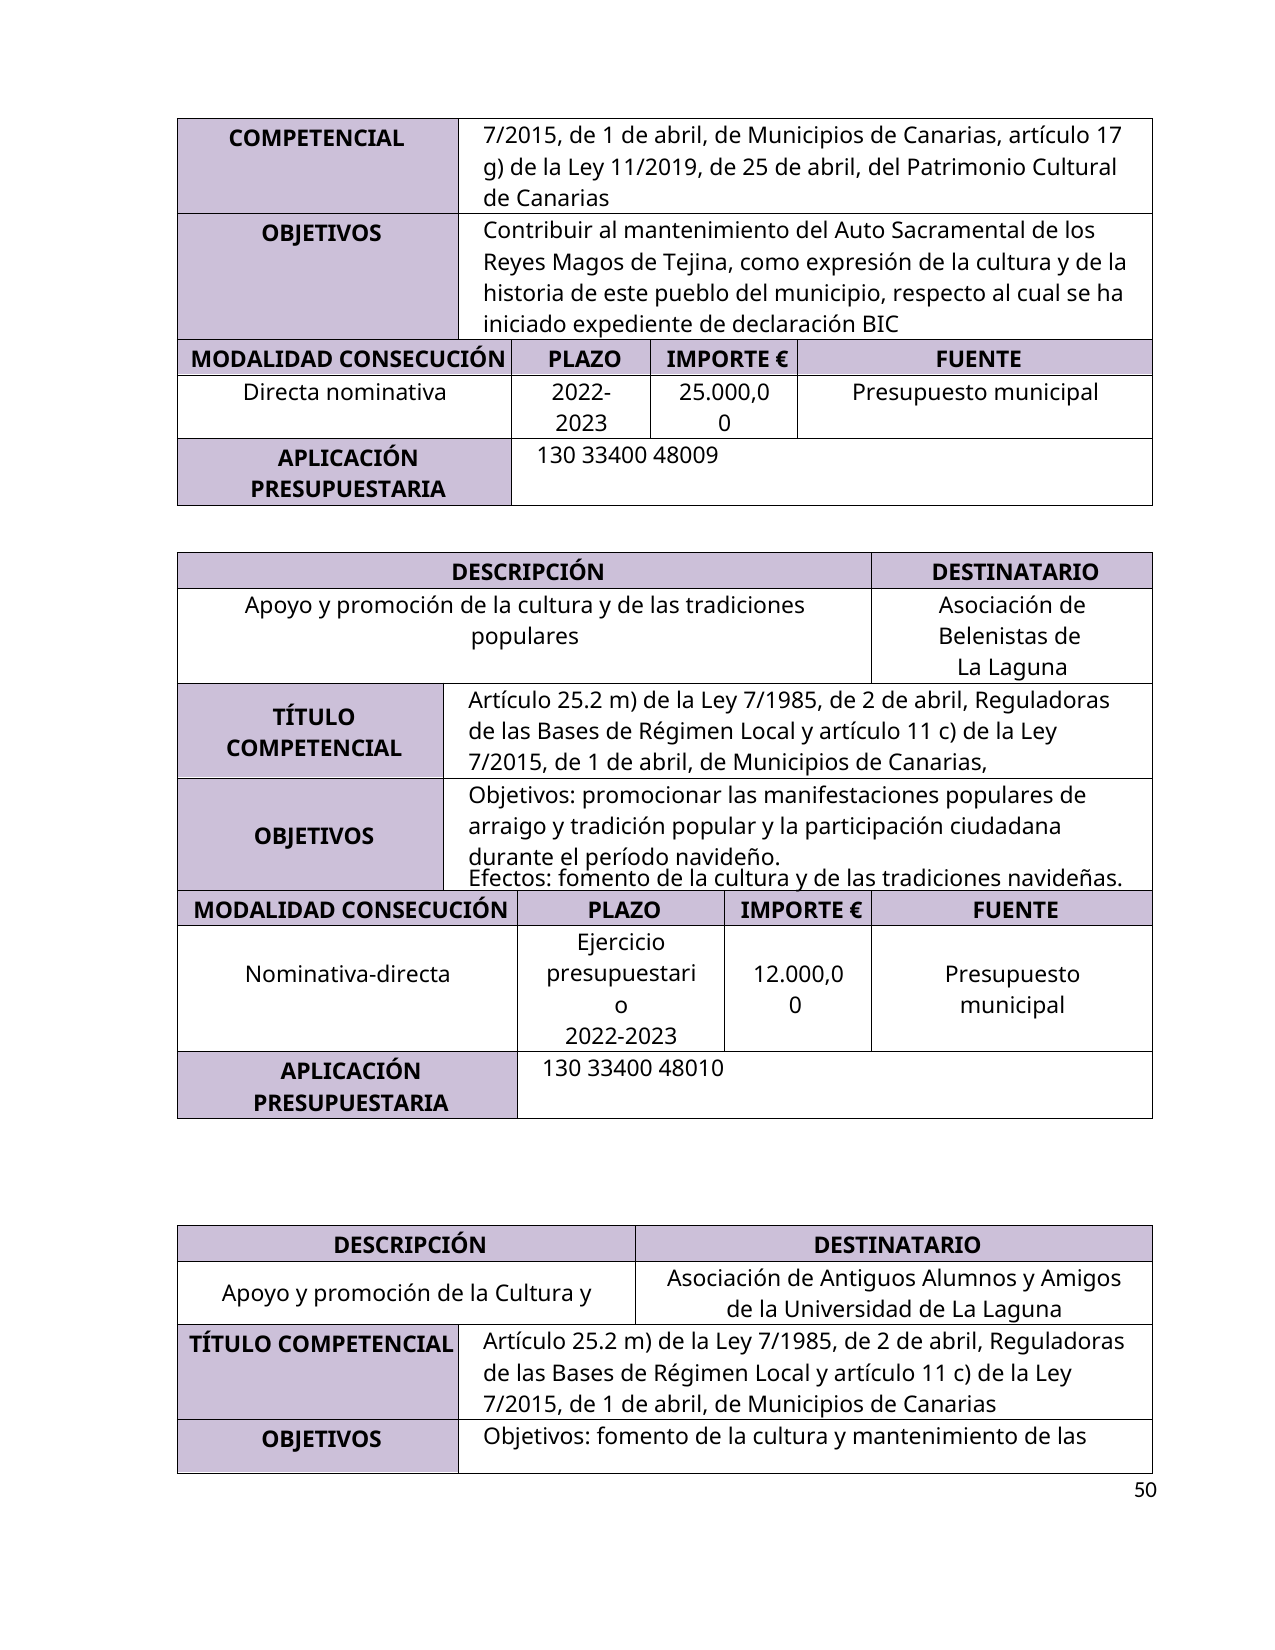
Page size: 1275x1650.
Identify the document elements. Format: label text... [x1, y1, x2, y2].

table_header DESCRIPCIÓN [178, 1226, 635, 1261]
table_cell OBJETIVOS [178, 1420, 458, 1472]
table_cell IMPORTE € [725, 891, 871, 925]
table_cell 25.000,00 [651, 376, 797, 438]
table_cell Artículo 25.2 m) de la Ley 7/1985, de 2 de abril, Reguladoras de las Bases de Régimen Local y artículo 11 c) de la Ley 7/2015, de 1 de abril, de Municipios de Canarias [459, 1325, 1152, 1419]
table_cell FUENTE [872, 891, 1152, 925]
table_cell TÍTULO COMPETENCIAL [178, 684, 443, 777]
table_cell MODALIDAD CONSECUCIÓN [178, 891, 517, 925]
table_cell Asociación de Belenistas de La Laguna [872, 589, 1152, 683]
table_cell Objetivos: promocionar las manifestaciones populares de arraigo y tradición popular y la participación ciudadana durante el período navideño. Efectos: fomento de la cultura y de las tradiciones navideñas. [444, 779, 1152, 890]
table_header DESTINATARIO [872, 553, 1152, 588]
table_cell 130 33400 48009 [512, 439, 1152, 505]
table_cell Nominativa-directa [178, 926, 517, 1051]
table_cell PLAZO [512, 340, 650, 374]
table_cell 2022-2023 [512, 376, 650, 438]
table_cell PLAZO [518, 891, 724, 925]
table_cell Ejercicio presupuestario 2022-2023 [518, 926, 724, 1051]
table_cell OBJETIVOS [178, 214, 458, 339]
table_header DESTINATARIO [636, 1226, 1152, 1261]
table_cell Objetivos: fomento de la cultura y mantenimiento de las [459, 1420, 1152, 1472]
table_cell COMPETENCIAL [178, 119, 458, 213]
table_cell 7/2015, de 1 de abril, de Municipios de Canarias, artículo 17 g) de la Ley 11/2019, de 25 de abril, del Patrimonio Cultural de Canarias [459, 119, 1152, 213]
table_cell Asociación de Antiguos Alumnos y Amigos de la Universidad de La Laguna [636, 1262, 1152, 1324]
table_cell 12.000,00 [725, 926, 871, 1051]
table_cell Apoyo y promoción de la cultura y de las tradiciones populares [178, 589, 871, 683]
table_cell Artículo 25.2 m) de la Ley 7/1985, de 2 de abril, Reguladoras de las Bases de Régimen Local y artículo 11 c) de la Ley 7/2015, de 1 de abril, de Municipios de Canarias, [444, 684, 1152, 777]
table_cell FUENTE [798, 340, 1152, 374]
table_header DESCRIPCIÓN [178, 553, 871, 588]
table_cell Apoyo y promoción de la Cultura y [178, 1262, 635, 1324]
table_cell OBJETIVOS [178, 779, 443, 890]
table_cell 130 33400 48010 [518, 1052, 1152, 1118]
table_cell Presupuesto municipal [872, 926, 1152, 1051]
table_cell Directa nominativa [178, 376, 511, 438]
table_cell TÍTULO COMPETENCIAL [178, 1325, 458, 1419]
table_cell APLICACIÓN PRESUPUESTARIA [178, 1052, 517, 1118]
table_cell IMPORTE € [651, 340, 797, 374]
table_cell Contribuir al mantenimiento del Auto Sacramental de los Reyes Magos de Tejina, como expresión de la cultura y de la historia de este pueblo del municipio, respecto al cual se ha iniciado expediente de declaración BIC [459, 214, 1152, 339]
table_cell APLICACIÓN PRESUPUESTARIA [178, 439, 511, 505]
table_cell Presupuesto municipal [798, 376, 1152, 438]
table_cell MODALIDAD CONSECUCIÓN [178, 340, 511, 374]
